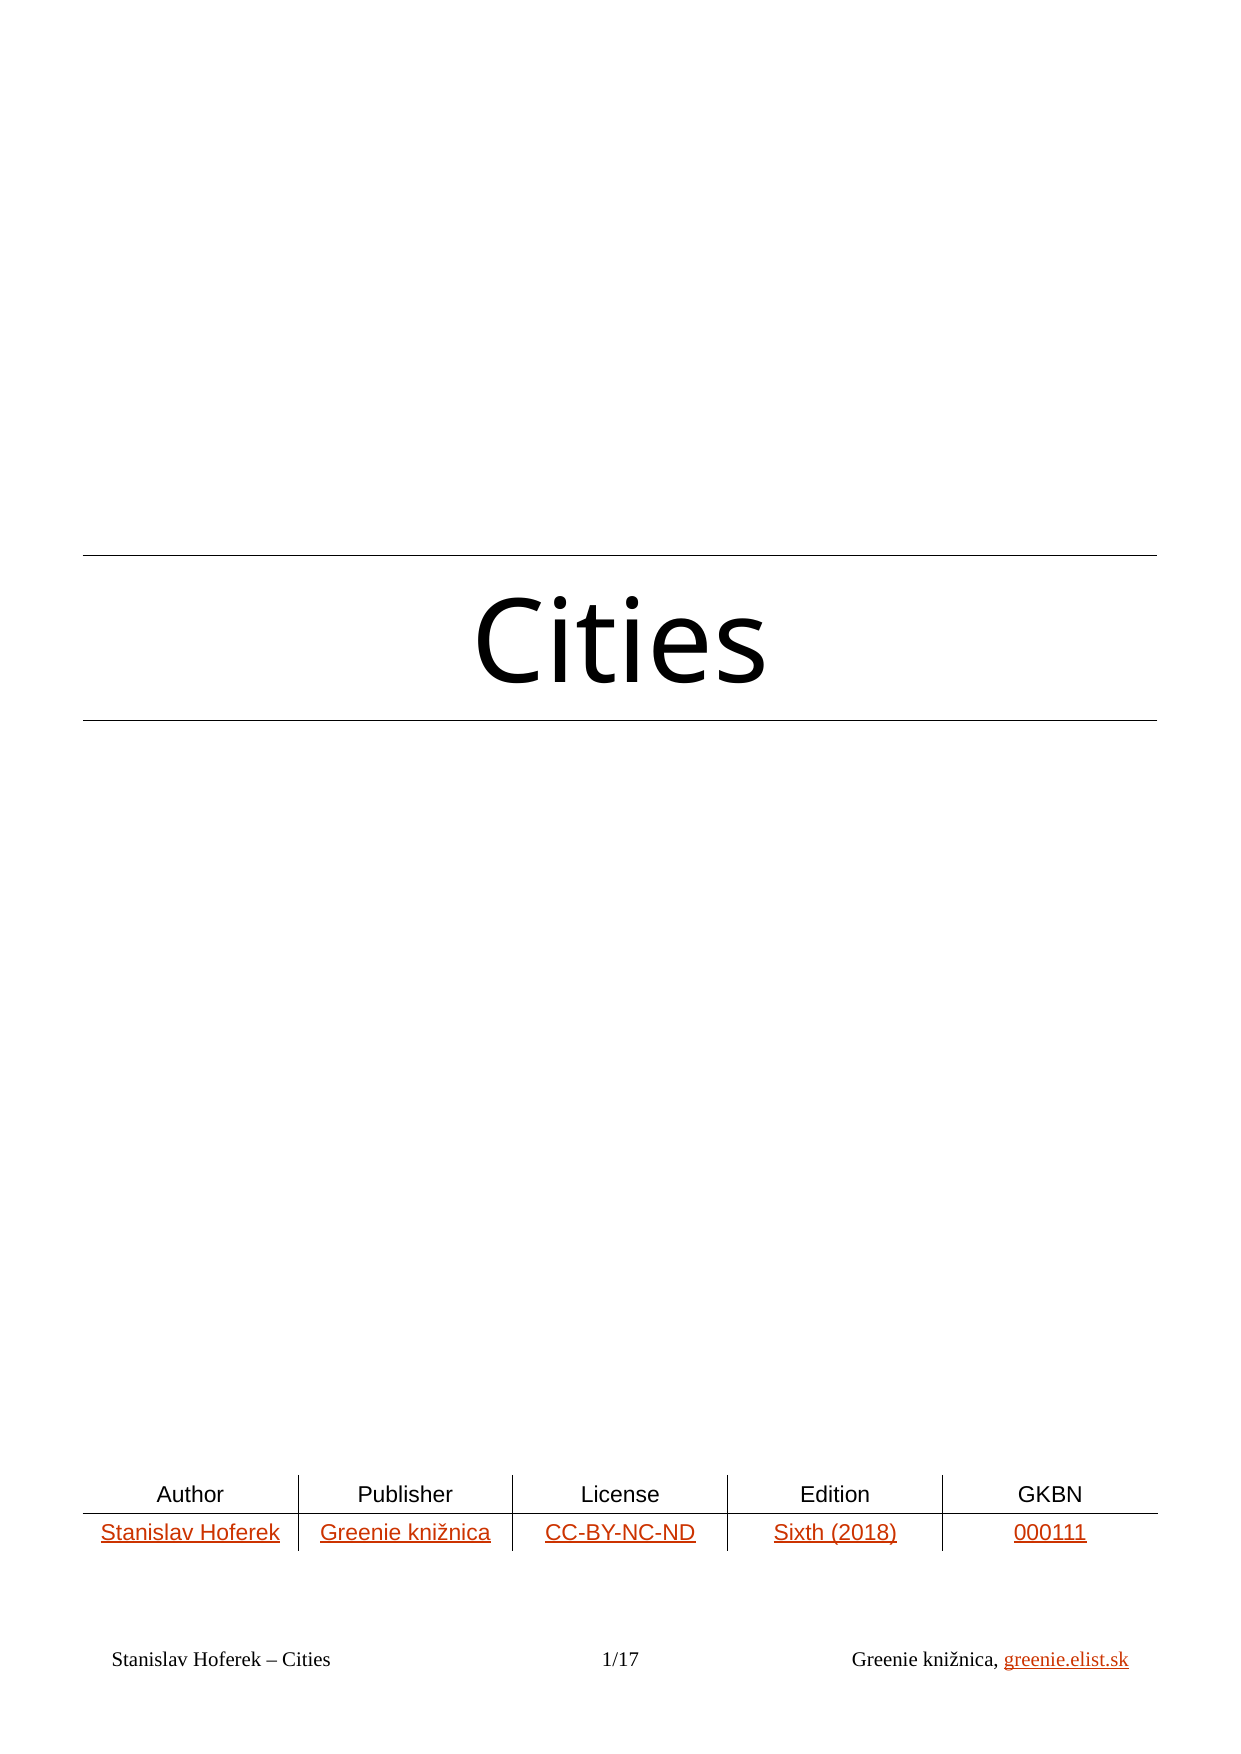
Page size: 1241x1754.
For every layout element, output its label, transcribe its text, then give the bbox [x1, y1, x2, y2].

table_header Author [83, 1475, 298, 1513]
subtitle Cities [83, 556, 1157, 720]
table_cell Sixth (2018) [728, 1514, 942, 1551]
table_cell Stanislav Hoferek [83, 1514, 298, 1551]
table_header Edition [728, 1475, 942, 1513]
table_cell 000111 [943, 1514, 1157, 1551]
table_header License [513, 1475, 727, 1513]
table_cell Greenie knižnica [299, 1514, 512, 1551]
table_header GKBN [943, 1475, 1157, 1513]
table_header Publisher [299, 1475, 512, 1513]
table_cell CC-BY-NC-ND [513, 1514, 727, 1551]
